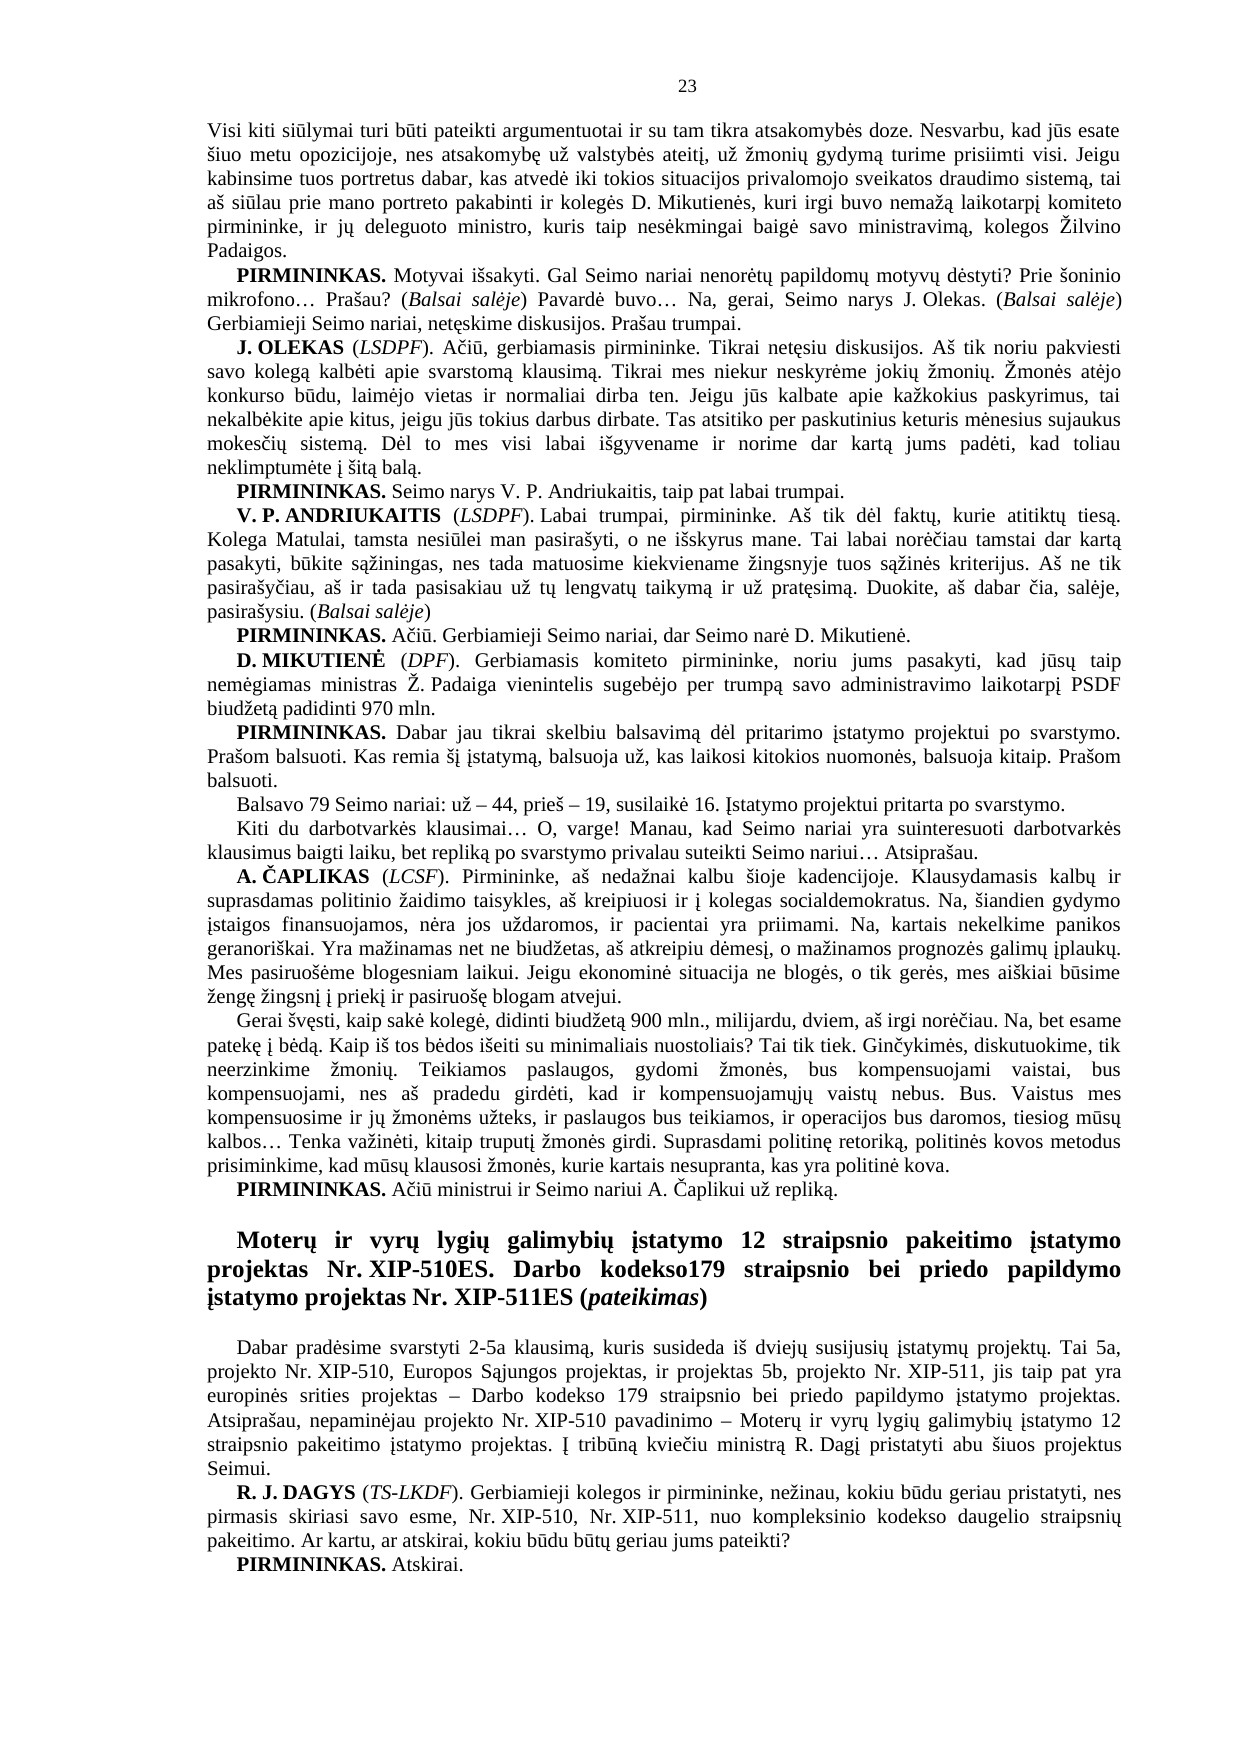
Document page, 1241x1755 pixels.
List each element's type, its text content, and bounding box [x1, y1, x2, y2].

text Balsavo 79 Seimo nariai: už – 44, prieš – 19, susilaikė 16. Įstatymo projektui pritarta po svarstymo. [207, 792, 1122, 816]
text J. OLEKAS (LSDPF). Ačiū, gerbiamasis pirmininke. Tikrai netęsiu diskusijos. Aš tik noriu pakviesti savo kolegą kalbėti apie svarstomą klausimą. Tikrai mes niekur neskyrėme jokių žmonių. Žmonės atėjo konkurso būdu, laimėjo vietas ir normaliai dirba ten. Jeigu jūs kalbate apie kažkokius paskyrimus, tai nekalbėkite apie kitus, jeigu jūs tokius darbus dirbate. Tas atsitiko per paskutinius keturis mėnesius sujaukus mokesčių sistemą. Dėl to mes visi labai išgyvename ir norime dar kartą jums padėti, kad toliau neklimptumėte į šitą balą. [207, 335, 1122, 479]
text D. MIKUTIENĖ (DPF). Gerbiamasis komiteto pirmininke, noriu jums pasakyti, kad jūsų taip nemėgiamas ministras Ž. Padaiga vienintelis sugebėjo per trumpą savo administravimo laikotarpį PSDF biudžetą padidinti 970 mln. [207, 647, 1122, 720]
text PIRMININKAS. Seimo narys V. P. Andriukaitis, taip pat labai trumpai. [207, 479, 1122, 503]
text R. J. DAGYS (TS-LKDF). Gerbiamieji kolegos ir pirmininke, nežinau, kokiu būdu geriau pristatyti, nes pirmasis skiriasi savo esme, Nr. XIP-510, Nr. XIP-511, nuo kompleksinio kodekso daugelio straipsnių pakeitimo. Ar kartu, ar atskirai, kokiu būdu būtų geriau jums pateikti? [207, 1480, 1122, 1552]
text Kiti du darbotvarkės klausimai… O, varge! Manau, kad Seimo nariai yra suinteresuoti darbotvarkės klausimus baigti laiku, bet repliką po svarstymo privalau suteikti Seimo nariui… Atsiprašau. [207, 816, 1122, 864]
text V. P. ANDRIUKAITIS (LSDPF). Labai trumpai, pirmininke. Aš tik dėl faktų, kurie atitiktų tiesą. Kolega Matulai, tamsta nesiūlei man pasirašyti, o ne išskyrus mane. Tai labai norėčiau tamstai dar kartą pasakyti, būkite sąžiningas, nes tada matuosime kiekviename žingsnyje tuos sąžinės kriterijus. Aš ne tik pasirašyčiau, aš ir tada pasisakiau už tų lengvatų taikymą ir už pratęsimą. Duokite, aš dabar čia, salėje, pasirašysiu. (Balsai salėje) [207, 503, 1122, 623]
text PIRMININKAS. Dabar jau tikrai skelbiu balsavimą dėl pritarimo įstatymo projektui po svarstymo. Prašom balsuoti. Kas remia šį įstatymą, balsuoja už, kas laikosi kitokios nuomonės, balsuoja kitaip. Prašom balsuoti. [207, 720, 1122, 792]
text Gerai švęsti, kaip sakė kolegė, didinti biudžetą 900 mln., milijardu, dviem, aš irgi norėčiau. Na, bet esame patekę į bėdą. Kaip iš tos bėdos išeiti su minimaliais nuostoliais? Tai tik tiek. Ginčykimės, diskutuokime, tik neerzinkime žmonių. Teikiamos paslaugos, gydomi žmonės, bus kompensuojami vaistai, bus kompensuojami, nes aš pradedu girdėti, kad ir kompensuojamųjų vaistų nebus. Bus. Vaistus mes kompensuosime ir jų žmonėms užteks, ir paslaugos bus teikiamos, ir operacijos bus daromos, tiesiog mūsų kalbos… Tenka važinėti, kitaip truputį žmonės girdi. Suprasdami politinę retoriką, politinės kovos metodus prisiminkime, kad mūsų klausosi žmonės, kurie kartais nesupranta, kas yra politinė kova. [207, 1008, 1122, 1177]
text Dabar pradėsime svarstyti 2-5a klausimą, kuris susideda iš dviejų susijusių įstatymų projektų. Tai 5a, projekto Nr. XIP-510, Europos Sąjungos projektas, ir projektas 5b, projekto Nr. XIP-511, jis taip pat yra europinės srities projektas – Darbo kodekso 179 straipsnio bei priedo papildymo įstatymo projektas. Atsiprašau, nepaminėjau projekto Nr. XIP-510 pavadinimo – Moterų ir vyrų lygių galimybių įstatymo 12 straipsnio pakeitimo įstatymo projektas. Į tribūną kviečiu ministrą R. Dagį pristatyti abu šiuos projektus Seimui. [207, 1335, 1122, 1480]
text PIRMININKAS. Ačiū. Gerbiamieji Seimo nariai, dar Seimo narė D. Mikutienė. [207, 623, 1122, 647]
text PIRMININKAS. Atskirai. [207, 1552, 1122, 1576]
text PIRMININKAS. Ačiū ministrui ir Seimo nariui A. Čaplikui už repliką. [207, 1177, 1122, 1201]
text A. ČAPLIKAS (LCSF). Pirmininke, aš nedažnai kalbu šioje kadencijoje. Klausydamasis kalbų ir suprasdamas politinio žaidimo taisykles, aš kreipiuosi ir į kolegas socialdemokratus. Na, šiandien gydymo įstaigos finansuojamos, nėra jos uždaromos, ir pacientai yra priimami. Na, kartais nekelkime panikos geranoriškai. Yra mažinamas net ne biudžetas, aš atkreipiu dėmesį, o mažinamos prognozės galimų įplaukų. Mes pasiruošėme blogesniam laikui. Jeigu ekonominė situacija ne blogės, o tik gerės, mes aiškiai būsime žengę žingsnį į priekį ir pasiruošę blogam atvejui. [207, 864, 1122, 1008]
text PIRMININKAS. Motyvai išsakyti. Gal Seimo nariai nenorėtų papildomų motyvų dėstyti? Prie šoninio mikrofono… Prašau? (Balsai salėje) Pavardė buvo… Na, gerai, Seimo narys J. Olekas. (Balsai salėje) Gerbiamieji Seimo nariai, netęskime diskusijos. Prašau trumpai. [207, 262, 1122, 335]
text Moterų ir vyrų lygių galimybių įstatymo 12 straipsnio pakeitimo įstatymo projektas Nr. XIP-510ES. Darbo kodekso179 straipsnio bei priedo papildymo įstatymo projektas Nr. XIP-511ES (pateikimas) [207, 1225, 1122, 1311]
text Visi kiti siūlymai turi būti pateikti argumentuotai ir su tam tikra atsakomybės doze. Nesvarbu, kad jūs esate šiuo metu opozicijoje, nes atsakomybę už valstybės ateitį, už žmonių gydymą turime prisiimti visi. Jeigu kabinsime tuos portretus dabar, kas atvedė iki tokios situacijos privalomojo sveikatos draudimo sistemą, tai aš siūlau prie mano portreto pakabinti ir kolegės D. Mikutienės, kuri irgi buvo nemažą laikotarpį komiteto pirmininke, ir jų deleguoto ministro, kuris taip nesėkmingai baigė savo ministravimą, kolegos Žilvino Padaigos. [207, 118, 1122, 262]
